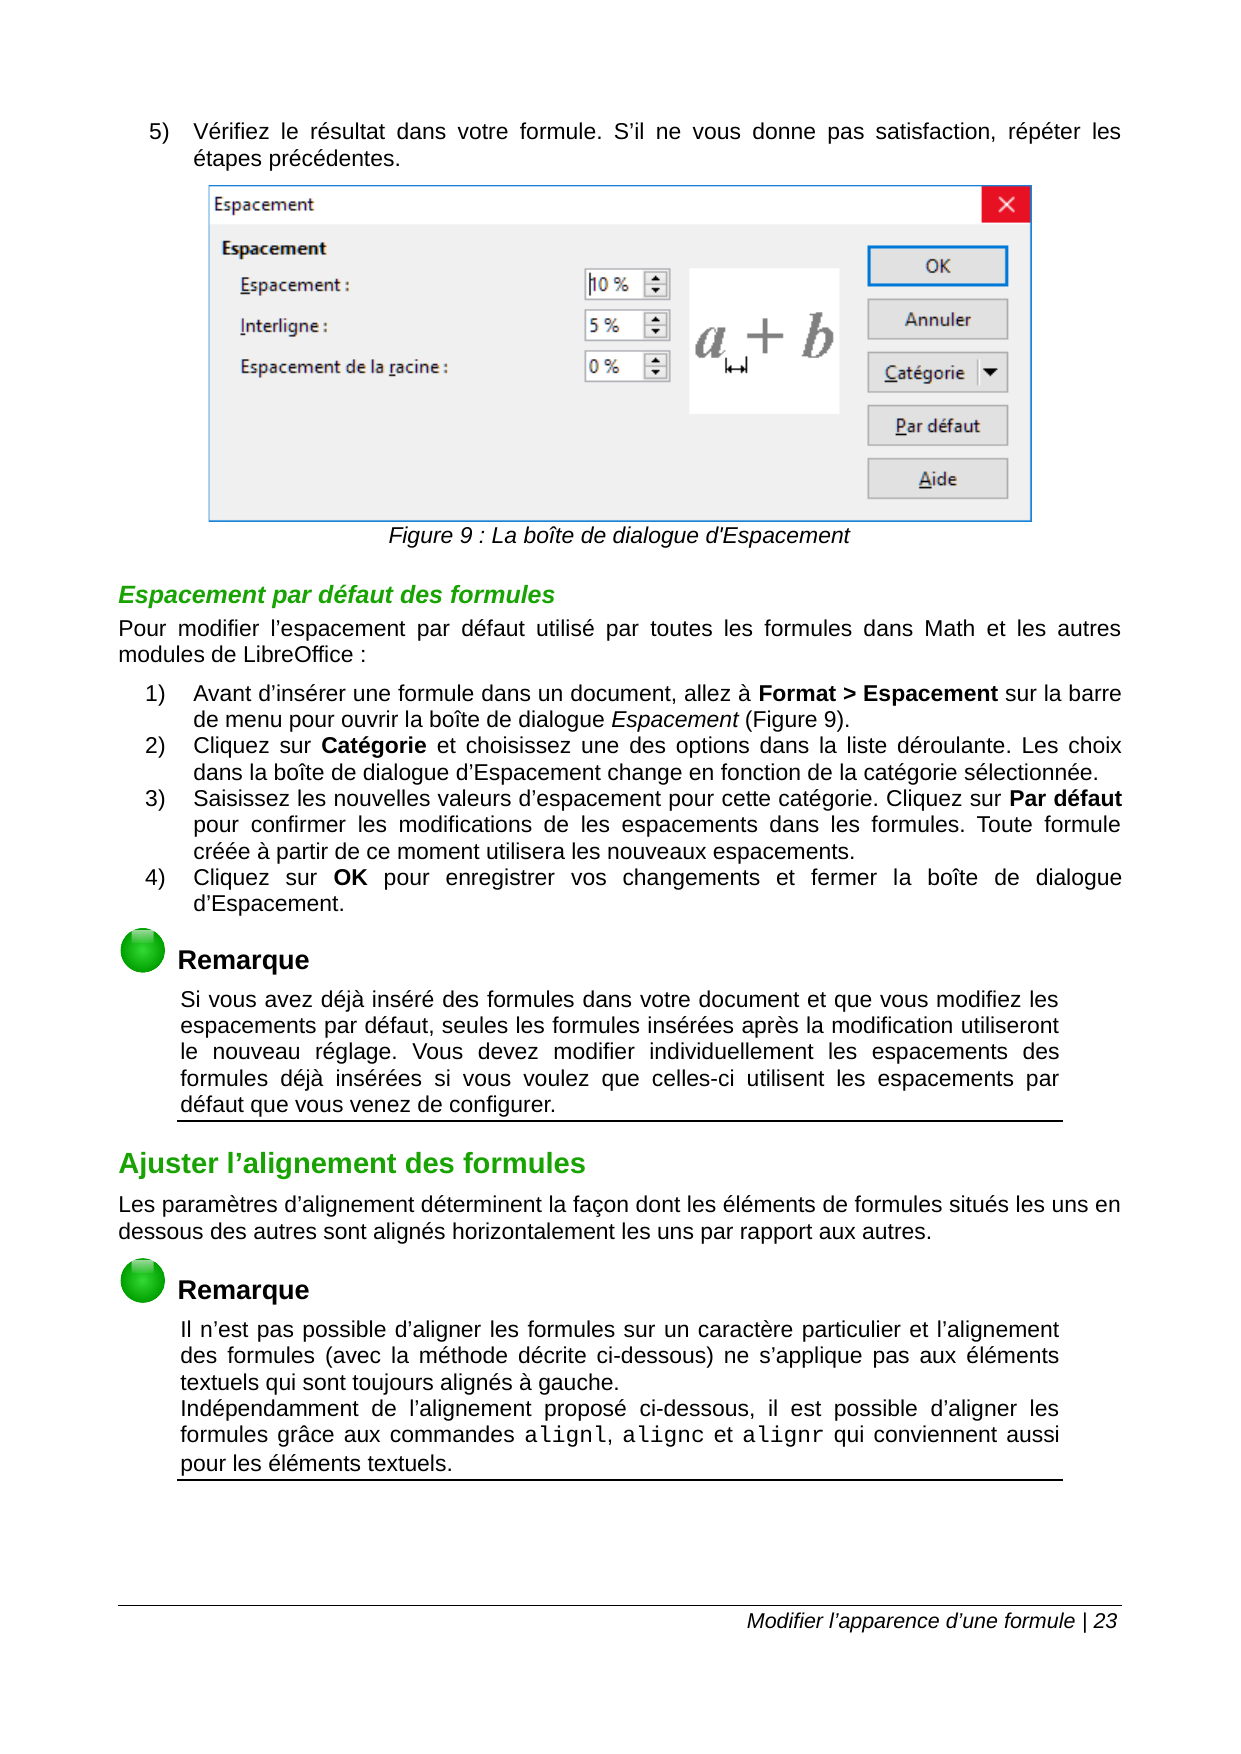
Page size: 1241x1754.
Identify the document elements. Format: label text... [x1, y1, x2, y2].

subtitle Ajuster l’alignement des formules [118, 1146, 1122, 1179]
list Saisissez les nouvelles valeurs d’espacement pour cette catégorie. Cliquez sur Par défaut pour confirmer les modifications de les espacements dans les formules. Toute formule créée à partir de ce moment utilisera les nouveaux espacements. [165, 785, 1122, 864]
text Pour modifier l’espacement par défaut utilisé par toutes les formules dans Math et les autres modules de LibreOffice : [118, 615, 1122, 668]
subtitle Remarque [118, 926, 1122, 975]
list Cliquez sur OK pour enregistrer vos changements et fermer la boîte de dialogue d’Espacement. [165, 864, 1122, 917]
subtitle Espacement par défaut des formules [118, 580, 1122, 609]
list Avant d’insérer une formule dans un document, allez à Format > Espacement sur la barre de menu pour ouvrir la boîte de dialogue Espacement (Figure 9). [165, 679, 1122, 732]
list Cliquez sur Catégorie et choisissez une des options dans la liste déroulante. Les choix dans la boîte de dialogue d’Espacement change en fonction de la catégorie sélectionnée. [165, 732, 1122, 785]
subtitle Remarque [118, 1256, 1122, 1305]
picture [208, 185, 1032, 522]
text Indépendamment de l’alignement proposé ci-dessous, il est possible d’aligner les formules grâce aux commandes alignl, alignc et alignr qui conviennent aussi pour les éléments textuels. [177, 1395, 1063, 1479]
text Les paramètres d’alignement déterminent la façon dont les éléments de formules situés les uns en dessous des autres sont alignés horizontalement les uns par rapport aux autres. [118, 1191, 1122, 1244]
list Vérifiez le résultat dans votre formule. S’il ne vous donne pas satisfaction, répéter les étapes précédentes. [169, 118, 1122, 171]
text Si vous avez déjà inséré des formules dans votre document et que vous modifiez les espacements par défaut, seules les formules insérées après la modification utiliseront le nouveau réglage. Vous devez modifier individuellement les espacements des formules déjà insérées si vous voulez que celles-ci utilisent les espacements par défaut que vous venez de configurer. [177, 982, 1063, 1120]
text Figure 9 : La boîte de dialogue d'Espacement [208, 522, 1032, 548]
text Il n’est pas possible d’aligner les formules sur un caractère particulier et l’alignement des formules (avec la méthode décrite ci-dessous) ne s’applique pas aux éléments textuels qui sont toujours alignés à gauche. [177, 1313, 1063, 1395]
